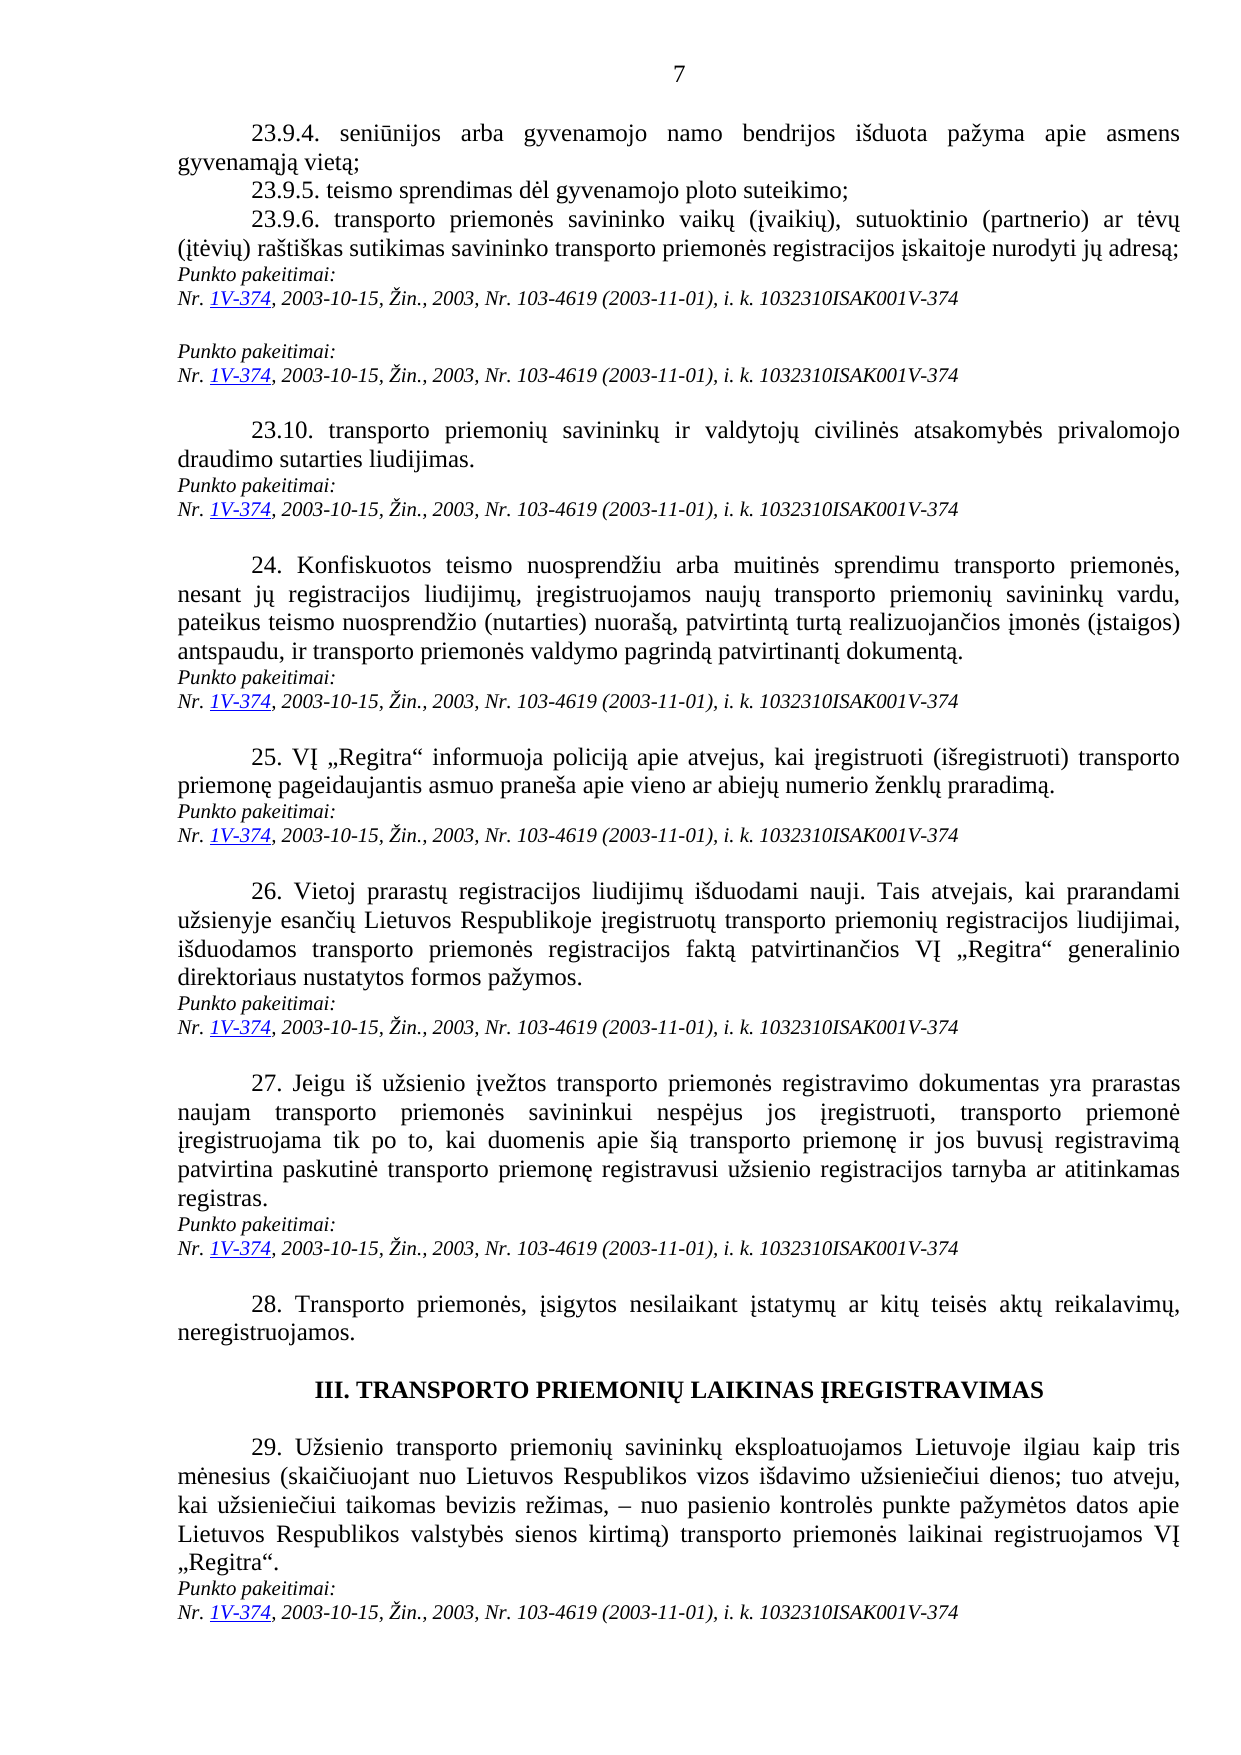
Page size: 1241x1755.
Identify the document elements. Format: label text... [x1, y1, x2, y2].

text Punkto pakeitimai: [177, 799, 1181, 823]
text Nr. 1V-374, 2003-10-15, Žin., 2003, Nr. 103-4619 (2003-11-01), i. k. 1032310ISAK001V-374 [177, 1015, 1181, 1039]
text 23.9.4. seniūnijos arba gyvenamojo namo bendrijos išduota pažyma apie asmens gyvenamąją vietą; [177, 118, 1181, 176]
text 23.9.5. teismo sprendimas dėl gyvenamojo ploto suteikimo; [177, 176, 1181, 204]
text Punkto pakeitimai: [177, 473, 1181, 497]
text 24. Konfiskuotos teismo nuosprendžiu arba muitinės sprendimu transporto priemonės, nesant jų registracijos liudijimų, įregistruojamos naujų transporto priemonių savininkų vardu, pateikus teismo nuosprendžio (nutarties) nuorašą, patvirtintą turtą realizuojančios įmonės (įstaigos) antspaudu, ir transporto priemonės valdymo pagrindą patvirtinantį dokumentą. [177, 550, 1181, 665]
text Punkto pakeitimai: [177, 339, 1181, 363]
text 25. VĮ „Regitra“ informuoja policiją apie atvejus, kai įregistruoti (išregistruoti) transporto priemonę pageidaujantis asmuo praneša apie vieno ar abiejų numerio ženklų praradimą. [177, 742, 1181, 799]
text Nr. 1V-374, 2003-10-15, Žin., 2003, Nr. 103-4619 (2003-11-01), i. k. 1032310ISAK001V-374 [177, 497, 1181, 521]
text Nr. 1V-374, 2003-10-15, Žin., 2003, Nr. 103-4619 (2003-11-01), i. k. 1032310ISAK001V-374 [177, 689, 1181, 713]
text 23.10. transporto priemonių savininkų ir valdytojų civilinės atsakomybės privalomojo draudimo sutarties liudijimas. [177, 416, 1181, 473]
text 26. Vietoj prarastų registracijos liudijimų išduodami nauji. Tais atvejais, kai prarandami užsienyje esančių Lietuvos Respublikoje įregistruotų transporto priemonių registracijos liudijimai, išduodamos transporto priemonės registracijos faktą patvirtinančios VĮ „Regitra“ generalinio direktoriaus nustatytos formos pažymos. [177, 876, 1181, 991]
text Nr. 1V-374, 2003-10-15, Žin., 2003, Nr. 103-4619 (2003-11-01), i. k. 1032310ISAK001V-374 [177, 286, 1181, 310]
text Punkto pakeitimai: [177, 991, 1181, 1015]
text Nr. 1V-374, 2003-10-15, Žin., 2003, Nr. 103-4619 (2003-11-01), i. k. 1032310ISAK001V-374 [177, 1236, 1181, 1260]
text Punkto pakeitimai: [177, 665, 1181, 689]
text 23.9.6. transporto priemonės savininko vaikų (įvaikių), sutuoktinio (partnerio) ar tėvų (įtėvių) raštiškas sutikimas savininko transporto priemonės registracijos įskaitoje nurodyti jų adresą; [177, 204, 1181, 262]
text 28. Transporto priemonės, įsigytos nesilaikant įstatymų ar kitų teisės aktų reikalavimų, neregistruojamos. [177, 1289, 1181, 1346]
text III. TRANSPORTO PRIEMONIŲ LAIKINAS ĮREGISTRAVIMAS [177, 1375, 1181, 1404]
text 29. Užsienio transporto priemonių savininkų eksploatuojamos Lietuvoje ilgiau kaip tris mėnesius (skaičiuojant nuo Lietuvos Respublikos vizos išdavimo užsieniečiui dienos; tuo atveju, kai užsieniečiui taikomas bevizis režimas, – nuo pasienio kontrolės punkte pažymėtos datos apie Lietuvos Respublikos valstybės sienos kirtimą) transporto priemonės laikinai registruojamos VĮ „Regitra“. [177, 1432, 1181, 1576]
text Nr. 1V-374, 2003-10-15, Žin., 2003, Nr. 103-4619 (2003-11-01), i. k. 1032310ISAK001V-374 [177, 1600, 1181, 1624]
text 27. Jeigu iš užsienio įvežtos transporto priemonės registravimo dokumentas yra prarastas naujam transporto priemonės savininkui nespėjus jos įregistruoti, transporto priemonė įregistruojama tik po to, kai duomenis apie šią transporto priemonę ir jos buvusį registravimą patvirtina paskutinė transporto priemonę registravusi užsienio registracijos tarnyba ar atitinkamas registras. [177, 1068, 1181, 1212]
text Punkto pakeitimai: [177, 1576, 1181, 1600]
text Nr. 1V-374, 2003-10-15, Žin., 2003, Nr. 103-4619 (2003-11-01), i. k. 1032310ISAK001V-374 [177, 363, 1181, 387]
text Nr. 1V-374, 2003-10-15, Žin., 2003, Nr. 103-4619 (2003-11-01), i. k. 1032310ISAK001V-374 [177, 823, 1181, 847]
text Punkto pakeitimai: [177, 1212, 1181, 1236]
text Punkto pakeitimai: [177, 262, 1181, 286]
